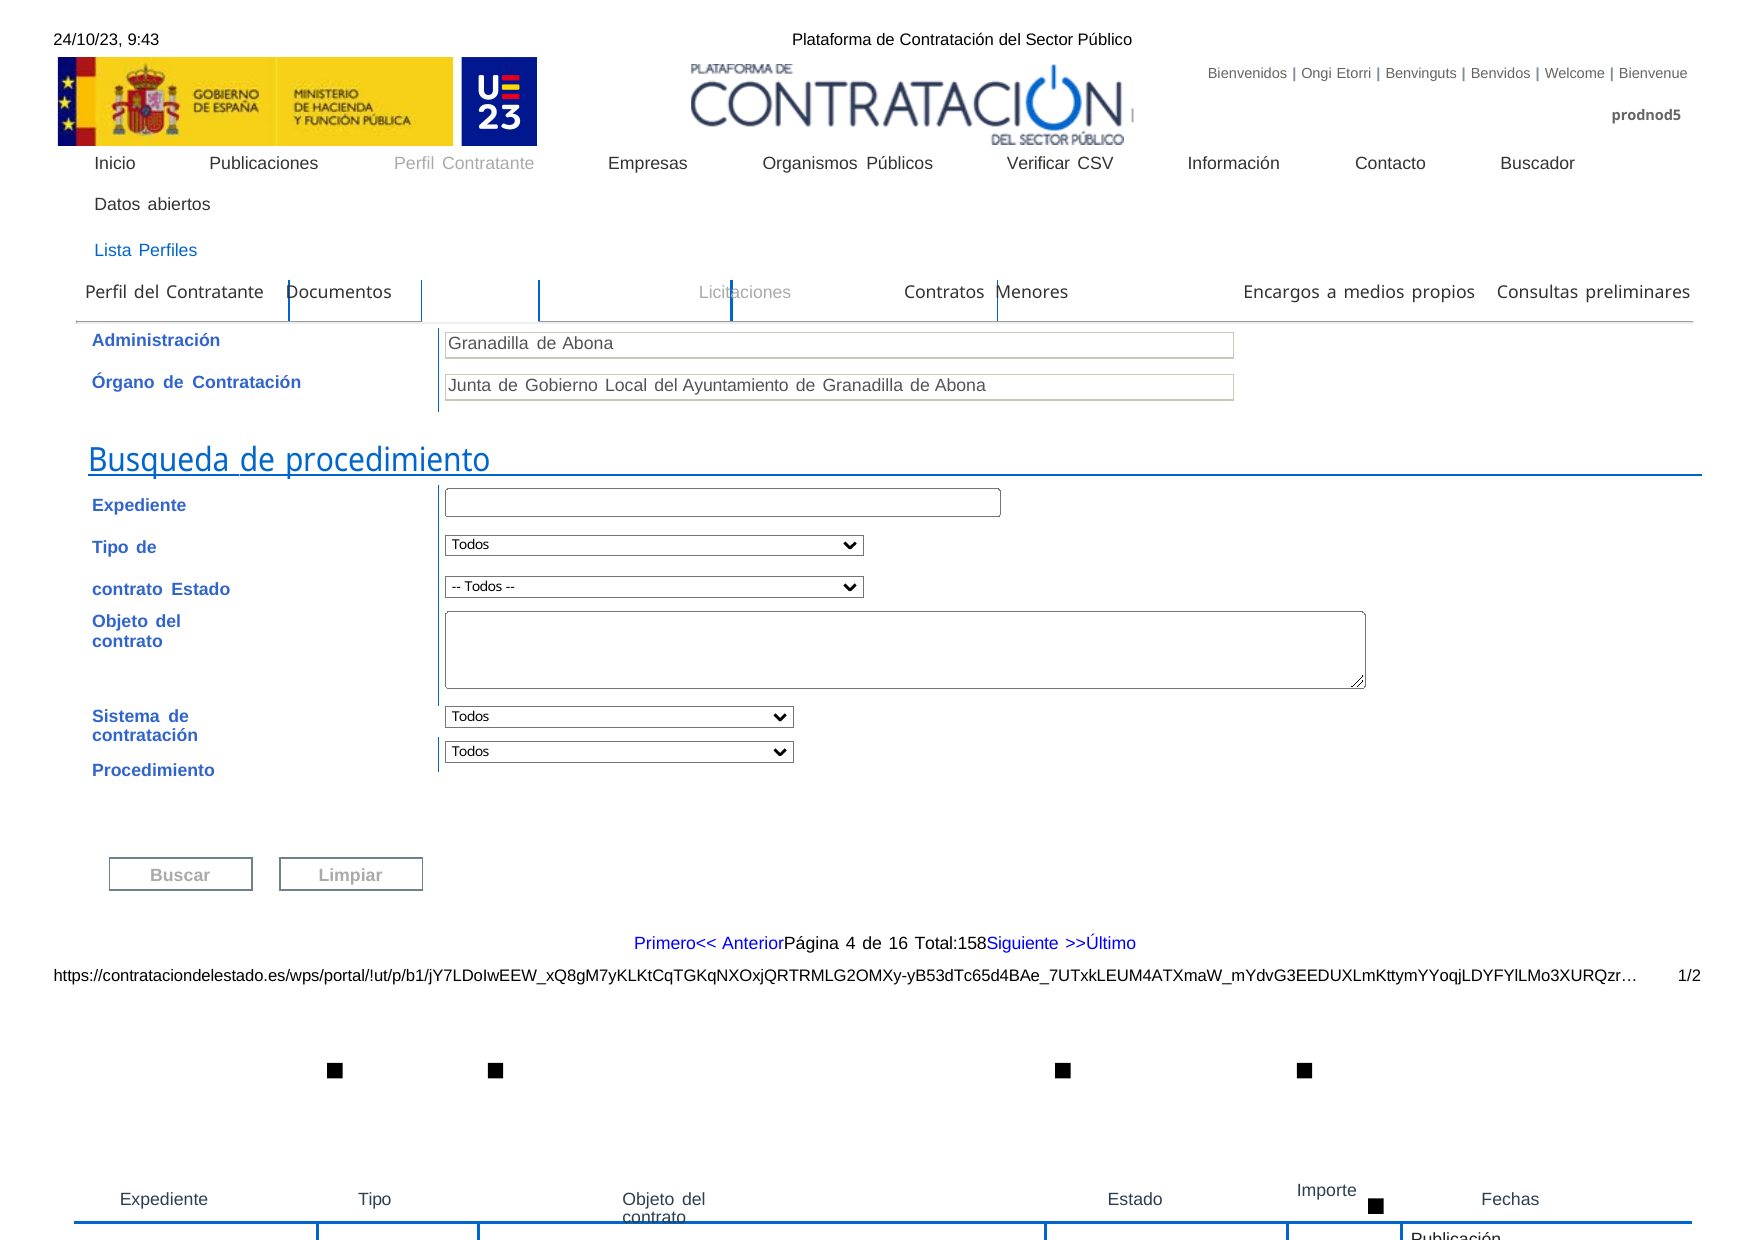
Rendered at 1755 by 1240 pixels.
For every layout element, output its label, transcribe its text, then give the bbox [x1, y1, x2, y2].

text https://contrataciondelestado.es/wps/portal/!ut/p/b1/jY7LDoIwEEW_xQ8gM7yKLKtCqTGKqNXOxjQRTRMLG2OMXy-yB53dTc65d4BAe_7UTxkLEUM4ATXmaW_mYdvG3EEDUXLmKttymYYoqjLDYFYlLMo3XURQzr… 1/2 [42, 966, 1712, 985]
text Buscar [150, 864, 251, 885]
text Inicio Publicaciones Perfil Contratante Empresas Organismos Públicos Verificar CSV Información Contacto Buscador Datos abiertos [94, 153, 1577, 214]
subtitle Busqueda de procedimiento [88, 435, 1712, 481]
text Lista Perfiles [94, 240, 1712, 260]
text Primero<< AnteriorPágina 4 de 16 Total:158Siguiente >>Último [57, 933, 1712, 953]
text Limpiar [318, 864, 422, 885]
